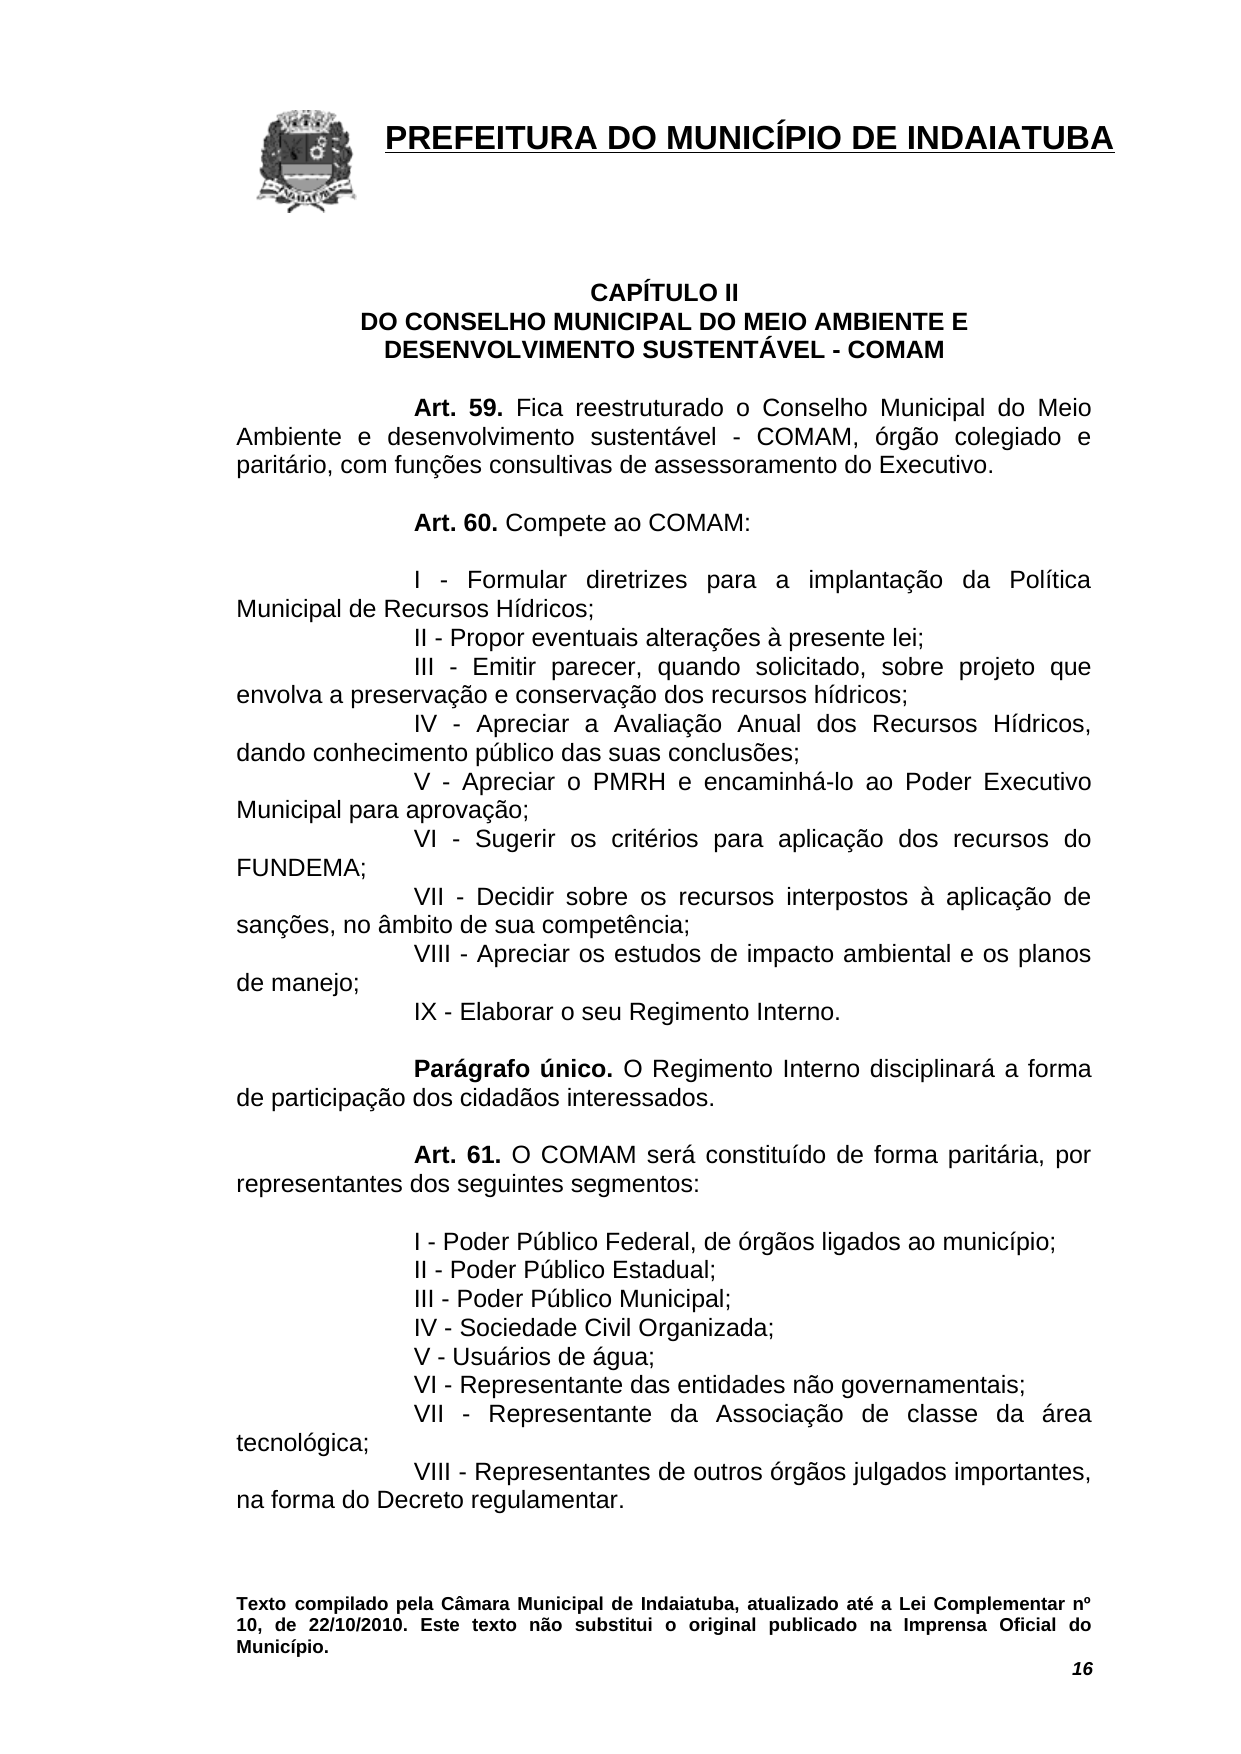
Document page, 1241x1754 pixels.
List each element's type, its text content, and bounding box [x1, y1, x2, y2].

text Art. 61. O COMAM será constituído de forma paritária, por representantes dos seguintes segmentos: [236, 1140, 1092, 1198]
subtitle CAPÍTULO II [236, 278, 1092, 307]
text VII - Decidir sobre os recursos interpostos à aplicação de sanções, no âmbito de sua competência; [236, 882, 1092, 939]
text Art. 59. Fica reestruturado o Conselho Municipal do Meio Ambiente e desenvolvimento sustentável - COMAM, órgão colegiado e paritário, com funções consultivas de assessoramento do Executivo. [236, 393, 1092, 479]
text IV - Apreciar a Avaliação Anual dos Recursos Hídricos, dando conhecimento público das suas conclusões; [236, 709, 1092, 767]
text DO CONSELHO MUNICIPAL DO MEIO AMBIENTE E DESENVOLVIMENTO SUSTENTÁVEL - COMAM [236, 307, 1092, 364]
text VI - Sugerir os critérios para aplicação dos recursos do FUNDEMA; [236, 824, 1092, 882]
text VII - Representante da Associação de classe da área tecnológica; [236, 1399, 1092, 1457]
text V - Usuários de água; [236, 1342, 1092, 1370]
text VIII - Apreciar os estudos de impacto ambiental e os planos de manejo; [236, 939, 1092, 997]
text III - Poder Público Municipal; [236, 1284, 1092, 1313]
text Parágrafo único. O Regimento Interno disciplinará a forma de participação dos cidadãos interessados. [236, 1054, 1092, 1112]
text IV - Sociedade Civil Organizada; [236, 1313, 1092, 1342]
text III - Emitir parecer, quando solicitado, sobre projeto que envolva a preservação e conservação dos recursos hídricos; [236, 652, 1092, 709]
text V - Apreciar o PMRH e encaminhá-lo ao Poder Executivo Municipal para aprovação; [236, 767, 1092, 824]
text II - Propor eventuais alterações à presente lei; [236, 623, 1092, 652]
text IX - Elaborar o seu Regimento Interno. [236, 997, 1092, 1025]
text VIII - Representantes de outros órgãos julgados importantes, na forma do Decreto regulamentar. [236, 1457, 1092, 1514]
text I - Poder Público Federal, de órgãos ligados ao município; [236, 1227, 1092, 1255]
text VI - Representante das entidades não governamentais; [236, 1370, 1092, 1399]
text II - Poder Público Estadual; [236, 1255, 1092, 1284]
text Art. 60. Compete ao COMAM: [236, 508, 1092, 537]
text I - Formular diretrizes para a implantação da Política Municipal de Recursos Hídricos; [236, 565, 1092, 623]
